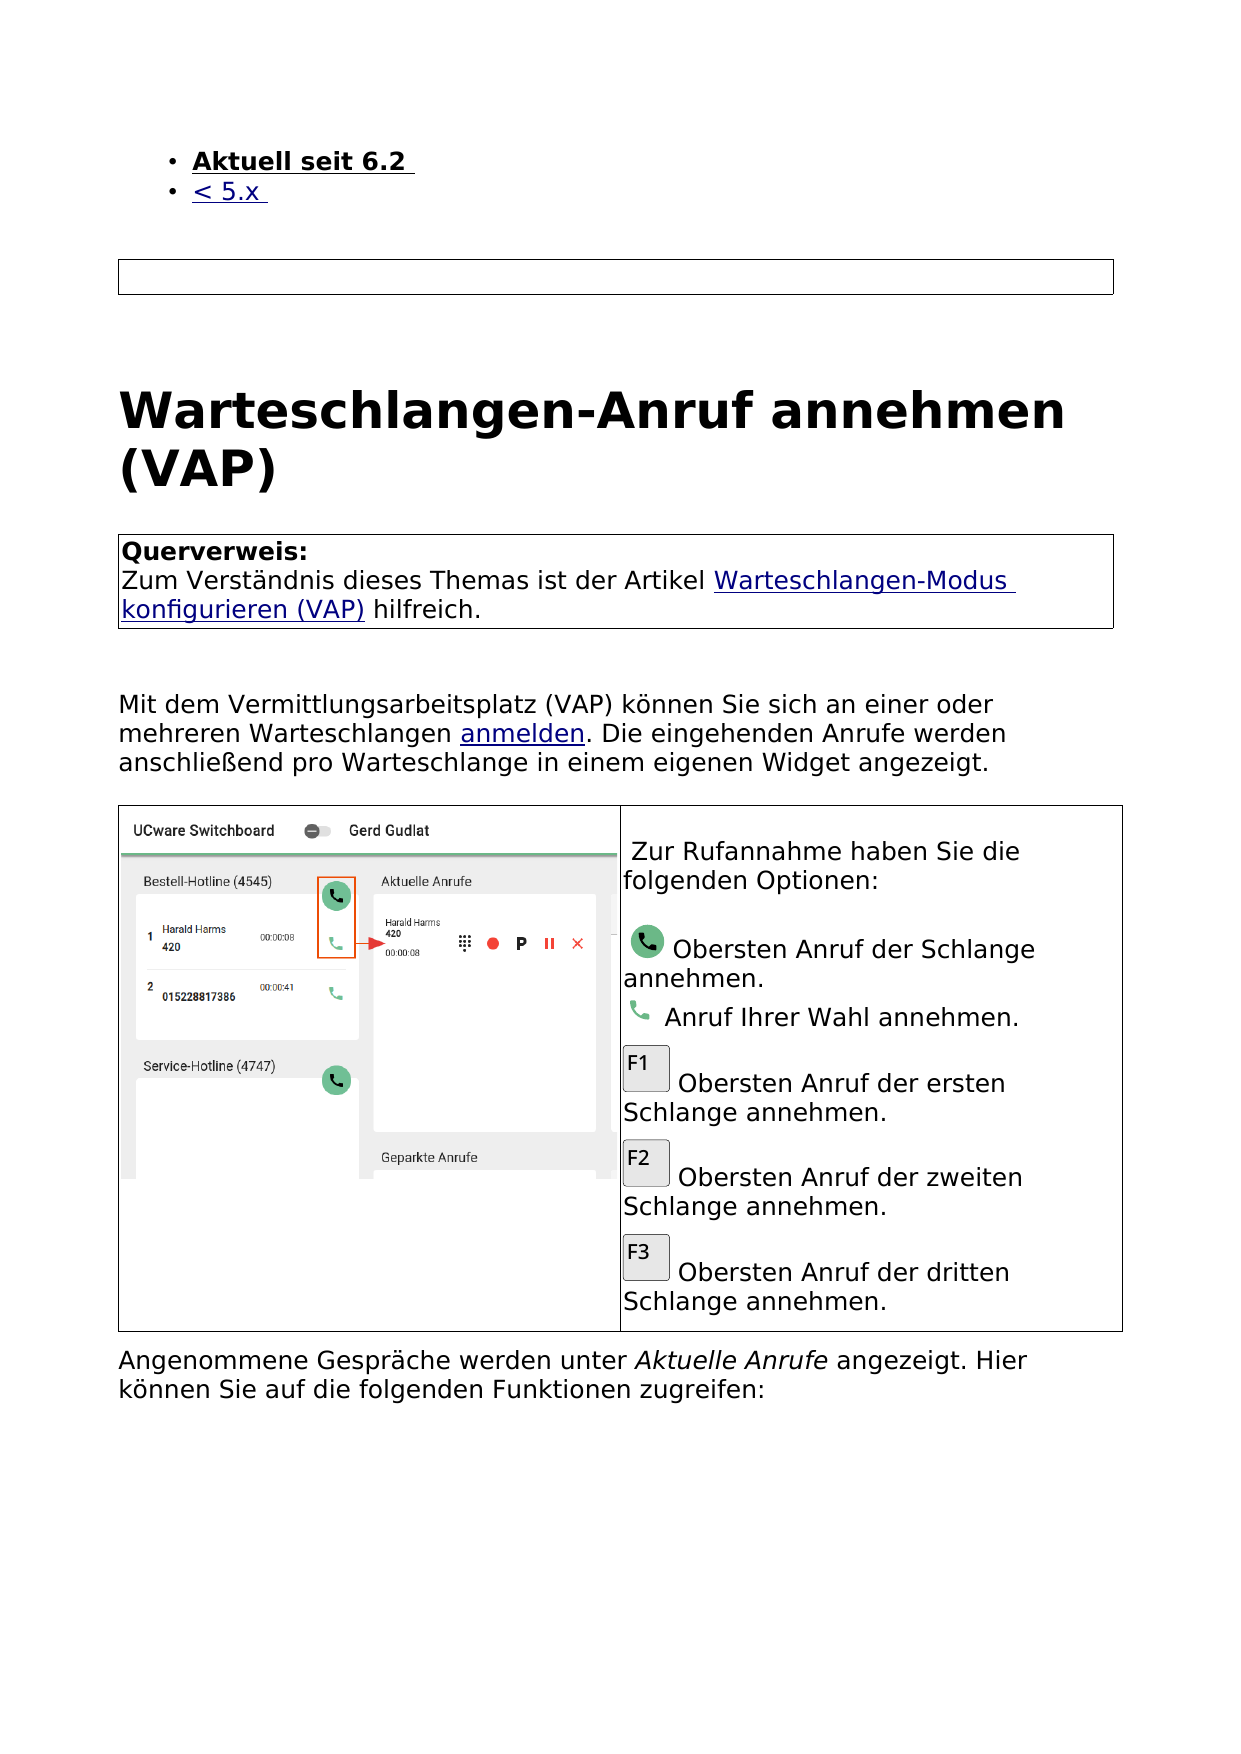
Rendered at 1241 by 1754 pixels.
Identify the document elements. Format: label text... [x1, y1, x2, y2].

list Aktuell seit 6.2 [177, 148, 1122, 177]
text Angenommene Gespräche werden unter Aktuelle Anrufe angezeigt. Hier können Sie auf die folgenden Funktionen zugreifen: [118, 1346, 1122, 1405]
list < 5.x [177, 177, 1122, 206]
table_header Zur Rufannahme haben Sie die folgenden Optionen: Obersten Anruf der Schlange annehmen. Anruf Ihrer Wahl annehmen. Obersten Anruf der ersten Schlange annehmen. Obersten Anruf der zweiten Schlange annehmen. Obersten Anruf der dritten Schlange annehmen. [621, 806, 1122, 1331]
table_header Querverweis: Zum Verständnis dieses Themas ist der Artikel Warteschlangen-Modus konfigurieren (VAP) hilfreich. [119, 535, 1113, 628]
text Mit dem Vermittlungsarbeitsplatz (VAP) können Sie sich an einer oder mehreren Warteschlangen anmelden. Die eingehenden Anrufe werden anschließend pro Warteschlange in einem eigenen Widget angezeigt. [118, 690, 1122, 778]
table_header [119, 260, 1113, 294]
subtitle Warteschlangen-Anruf annehmen (VAP) [118, 382, 1122, 498]
table_header [119, 806, 620, 1331]
picture [121, 808, 618, 1179]
